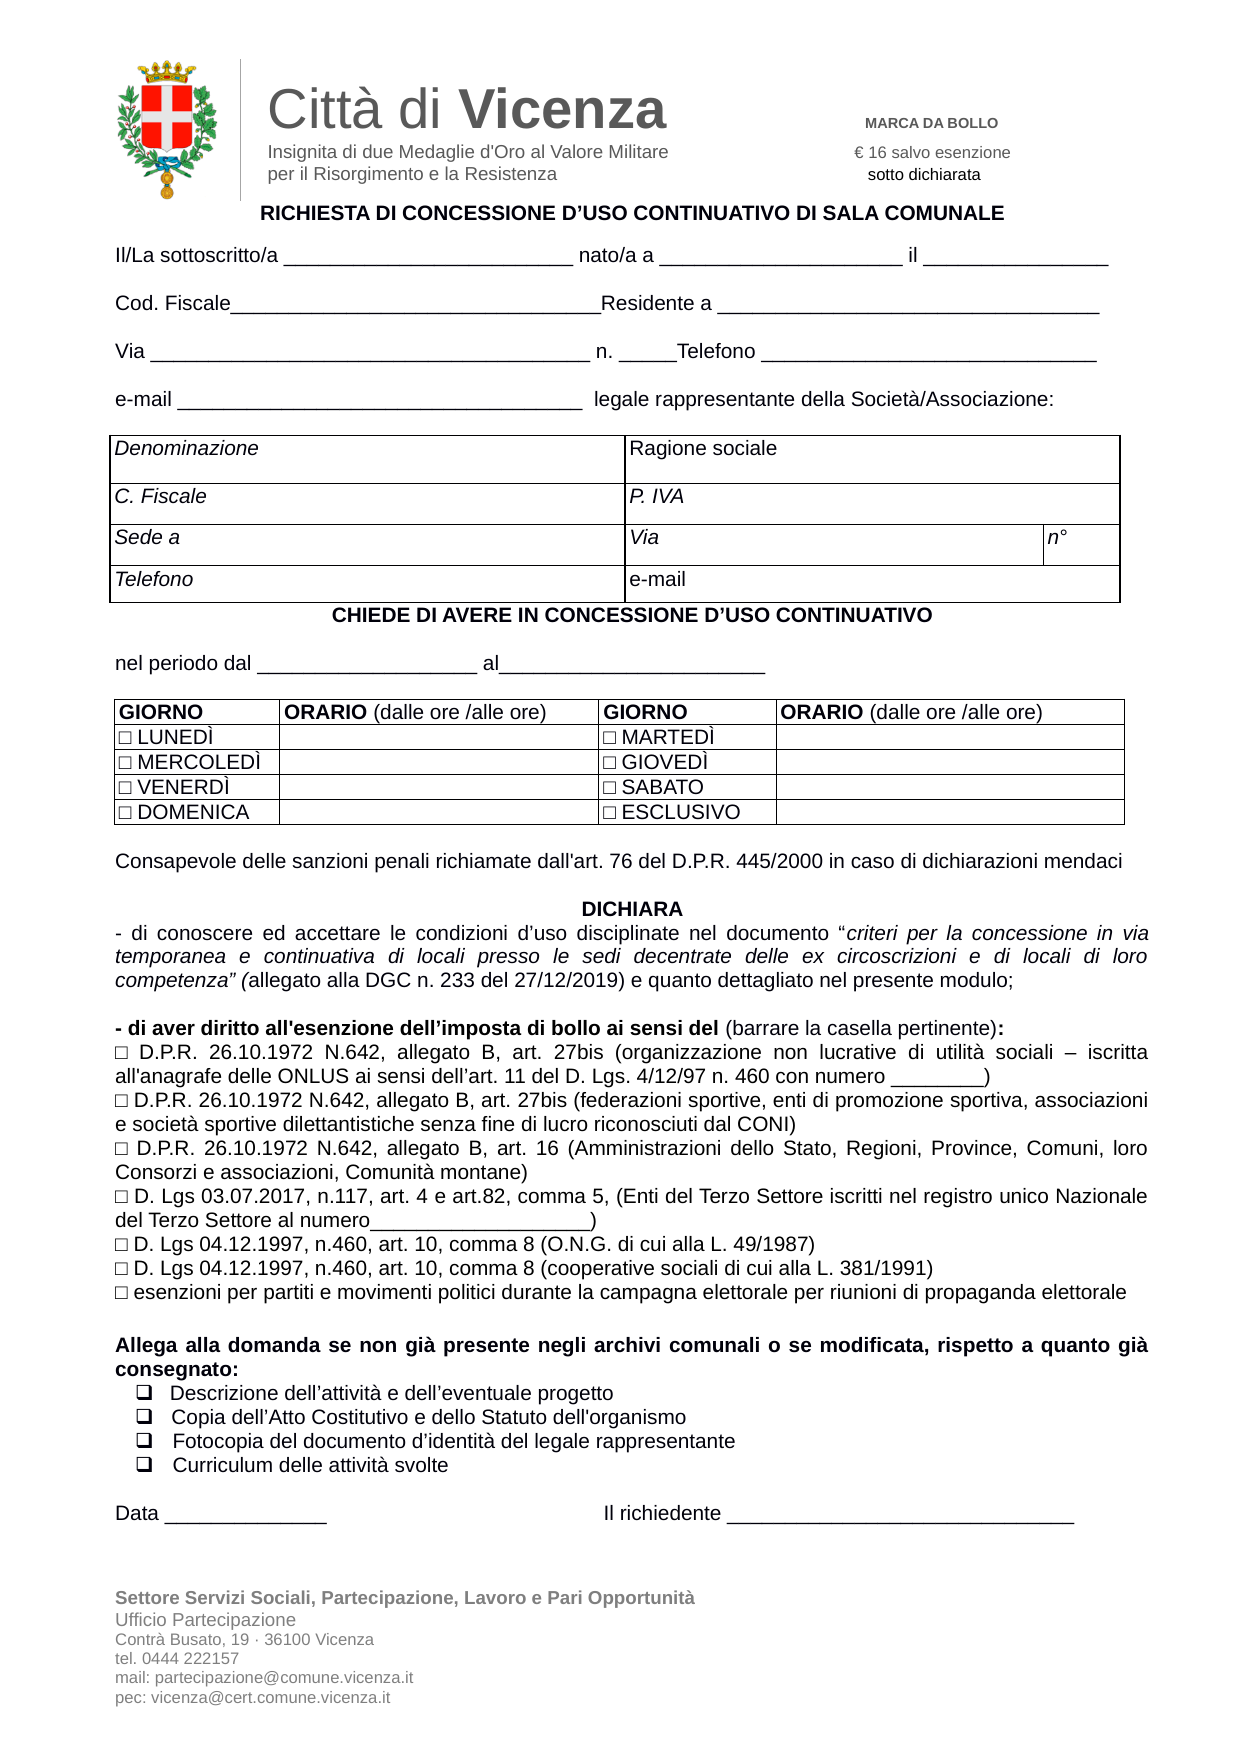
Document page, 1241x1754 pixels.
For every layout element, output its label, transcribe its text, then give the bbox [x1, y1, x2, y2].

table_cell □ DOMENICA [115, 800, 279, 823]
table_cell P. IVA [626, 484, 1119, 524]
table_header GIORNO [115, 700, 279, 723]
text □ D. Lgs 04.12.1997, n.460, art. 10, comma 8 (O.N.G. di cui alla L. 49/1987) [115, 1232, 1149, 1256]
table_cell [777, 775, 1124, 798]
table_cell □ LUNEDÌ [115, 725, 279, 748]
text - di aver diritto all'esenzione dell’imposta di bollo ai sensi del (barrare la casella pertinente): [115, 1016, 1149, 1040]
text Via ______________________________________ n. _____Telefono _____________________________ [115, 339, 1149, 363]
table_cell □ SABATO [599, 775, 776, 798]
table_cell e-mail [626, 566, 1119, 602]
table_cell [777, 800, 1124, 823]
text □ D. Lgs 04.12.1997, n.460, art. 10, comma 8 (cooperative sociali di cui alla L. 381/1991) [115, 1256, 1149, 1280]
table_cell Telefono [111, 566, 624, 602]
text Consapevole delle sanzioni penali richiamate dall'art. 76 del D.P.R. 445/2000 in caso di dichiarazioni mendaci [115, 848, 1149, 872]
table_header Denominazione [111, 436, 624, 483]
table_cell □ MERCOLEDÌ [115, 750, 279, 773]
table_header GIORNO [599, 700, 776, 723]
table_cell [280, 775, 598, 798]
text Data ______________ Il richiedente ______________________________ [115, 1501, 1149, 1524]
table_header Città di Vicenza MARCA DA BOLLO Insignita di due Medaglie d'Oro al Valore Militare € 16 salvo esenzione per il Risorgimento e la Resistenza sotto dichiarata [241, 59, 1028, 201]
list Descrizione dell’attività e dell’eventuale progetto [135, 1380, 1149, 1404]
table_cell □ MARTEDÌ [599, 725, 776, 748]
table_cell C. Fiscale [111, 484, 624, 524]
table_cell Via [626, 525, 1043, 565]
table_cell [777, 725, 1124, 748]
table_cell [280, 750, 598, 773]
table_header [100, 59, 115, 201]
text Il/La sottoscritto/a _________________________ nato/a a _____________________ il ________________ [115, 243, 1149, 267]
table_cell [777, 750, 1124, 773]
text e-mail ___________________________________ legale rappresentante della Società/Associazione: [115, 387, 1149, 411]
table_cell □ GIOVEDÌ [599, 750, 776, 773]
list Copia dell’Atto Costitutivo e dello Statuto dell'organismo [135, 1404, 1149, 1428]
text Cod. Fiscale________________________________Residente a _________________________________ [115, 291, 1149, 315]
text □ esenzioni per partiti e movimenti politici durante la campagna elettorale per riunioni di propaganda elettorale [115, 1280, 1149, 1304]
text □ D.P.R. 26.10.1972 N.642, allegato B, art. 27bis (federazioni sportive, enti di promozione sportiva, associazioni e società sportive dilettantistiche senza fine di lucro riconosciuti dal CONI) [115, 1088, 1149, 1136]
text □ D. Lgs 03.07.2017, n.117, art. 4 e art.82, comma 5, (Enti del Terzo Settore iscritti nel registro unico Nazionale del Terzo Settore al numero___________________) [115, 1184, 1149, 1232]
text DICHIARA [115, 896, 1149, 920]
list Curriculum delle attività svolte [135, 1453, 1149, 1477]
text □ D.P.R. 26.10.1972 N.642, allegato B, art. 27bis (organizzazione non lucrative di utilità sociali – iscritta all'anagrafe delle ONLUS ai sensi dell’art. 11 del D. Lgs. 4/12/97 n. 460 con numero ________) [115, 1040, 1149, 1088]
table_header [218, 59, 240, 201]
text CHIEDE DI AVERE IN CONCESSIONE D’USO CONTINUATIVO [115, 603, 1149, 627]
list Fotocopia del documento d’identità del legale rappresentante [135, 1428, 1149, 1453]
text nel periodo dal ___________________ al_______________________ [115, 651, 1149, 674]
table_cell n° [1044, 525, 1119, 565]
table_cell [280, 800, 598, 823]
text - di conoscere ed accettare le condizioni d’uso disciplinate nel documento “criteri per la concessione in via temporanea e continuativa di locali presso le sedi decentrate delle ex circoscrizioni e di locali di loro competenza” (allegato alla DGC n. 233 del 27/12/2019) e quanto dettagliato nel presente modulo; [115, 920, 1149, 992]
text Allega alla domanda se non già presente negli archivi comunali o se modificata, rispetto a quanto già consegnato: [115, 1332, 1149, 1380]
table_cell □ VENERDÌ [115, 775, 279, 798]
table_header ORARIO (dalle ore /alle ore) [777, 700, 1124, 723]
table_cell □ ESCLUSIVO [599, 800, 776, 823]
table_cell [280, 725, 598, 748]
text RICHIESTA DI CONCESSIONE D’USO CONTINUATIVO DI SALA COMUNALE [115, 201, 1149, 225]
picture [115, 59, 218, 201]
table_header ORARIO (dalle ore /alle ore) [280, 700, 598, 723]
table_header Ragione sociale [626, 436, 1119, 483]
table_cell Sede a [111, 525, 624, 565]
text □ D.P.R. 26.10.1972 N.642, allegato B, art. 16 (Amministrazioni dello Stato, Regioni, Province, Comuni, loro Consorzi e associazioni, Comunità montane) [115, 1136, 1149, 1184]
